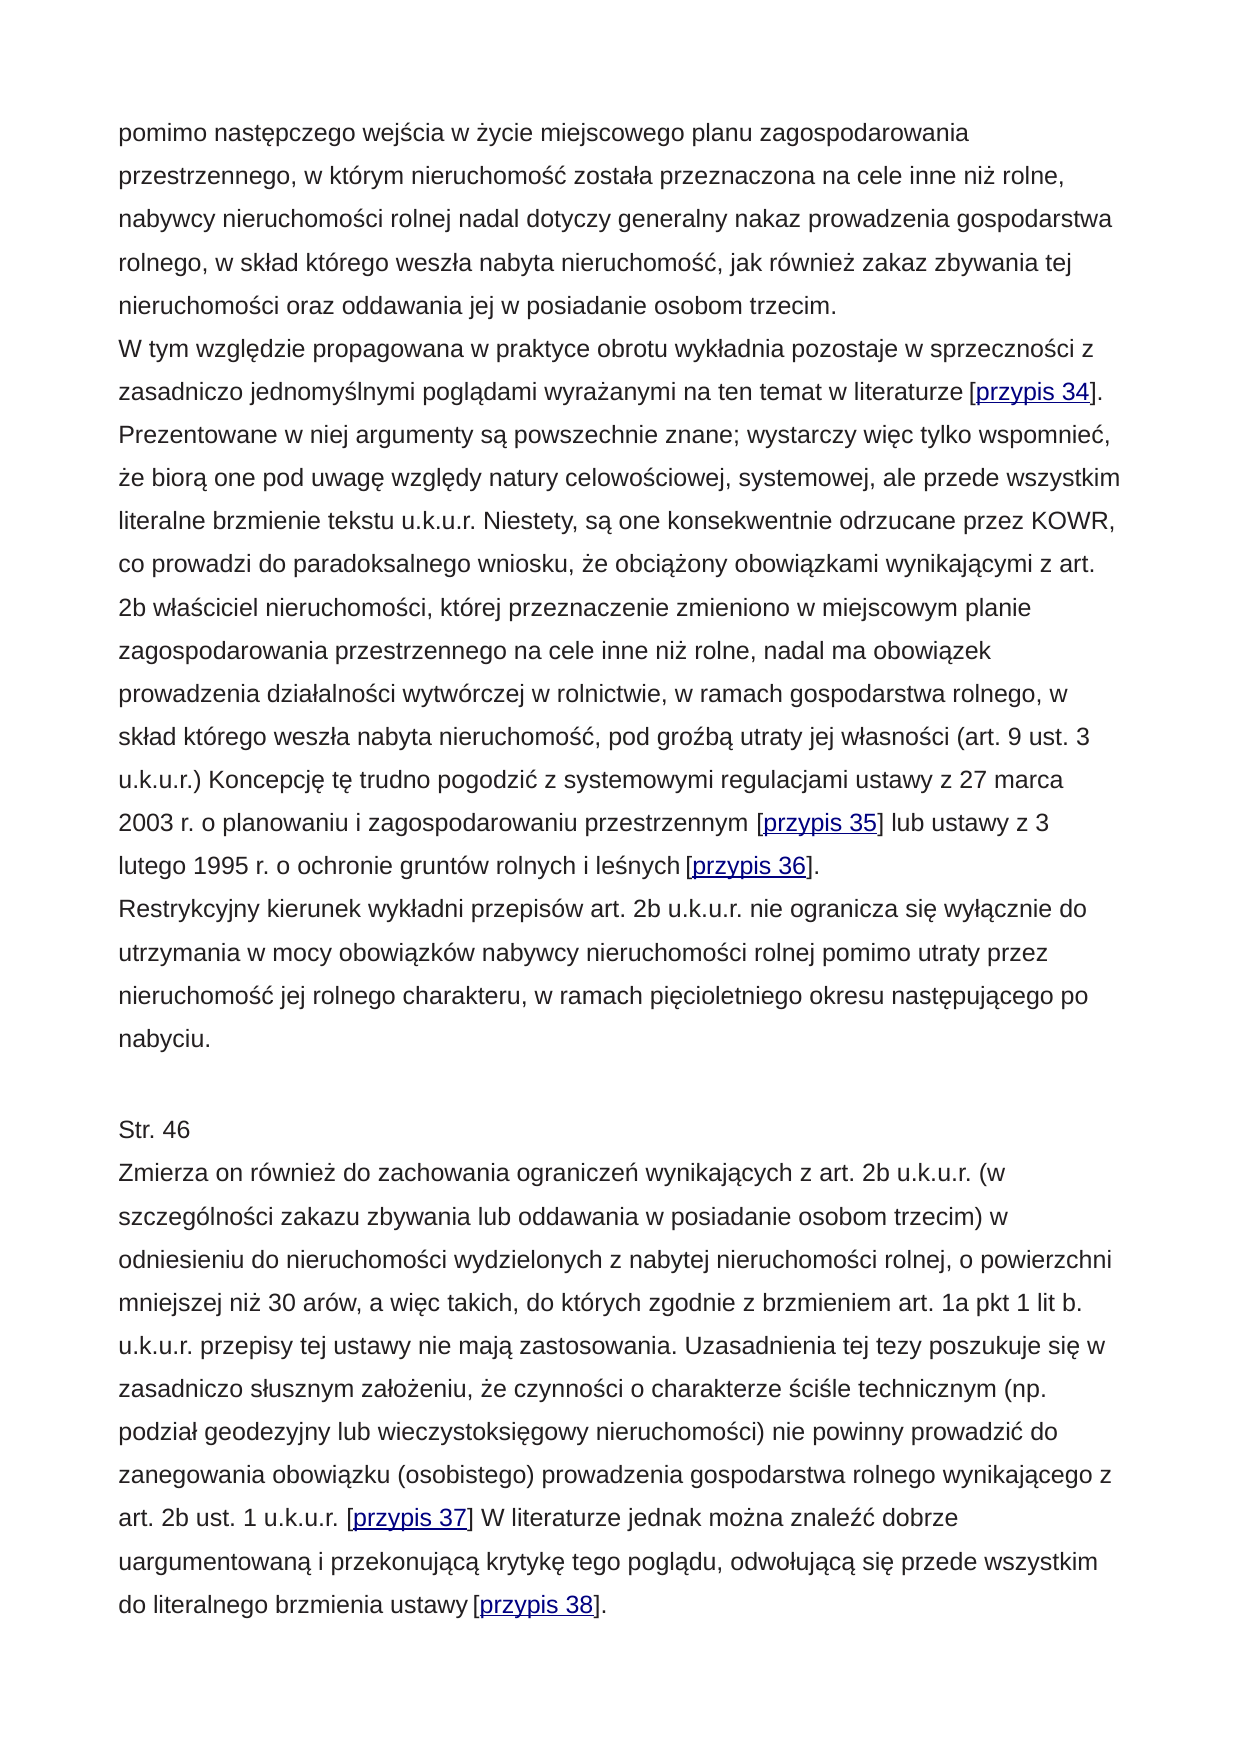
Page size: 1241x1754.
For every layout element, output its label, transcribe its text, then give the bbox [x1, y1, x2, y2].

text W tym względzie propagowana w praktyce obrotu wykładnia pozostaje w sprzeczności z zasadniczo jednomyślnymi poglądami wyrażanymi na ten temat w literaturze [przypis 34]. Prezentowane w niej argumenty są powszechnie znane; wystarczy więc tylko wspomnieć, że biorą one pod uwagę względy natury celowościowej, systemowej, ale przede wszystkim literalne brzmienie tekstu u.k.u.r. Niestety, są one konsekwentnie odrzucane przez KOWR, co prowadzi do paradoksalnego wniosku, że obciążony obowiązkami wynikającymi z art. 2b właściciel nieruchomości, której przeznaczenie zmieniono w miejscowym planie zagospodarowania przestrzennego na cele inne niż rolne, nadal ma obowiązek prowadzenia działalności wytwórczej w rolnictwie, w ramach gospodarstwa rolnego, w skład którego weszła nabyta nieruchomość, pod groźbą utraty jej własności (art. 9 ust. 3 u.k.u.r.) Koncepcję tę trudno pogodzić z systemowymi regulacjami ustawy z 27 marca 2003 r. o planowaniu i zagospodarowaniu przestrzennym [przypis 35] lub ustawy z 3 lutego 1995 r. o ochronie gruntów rolnych i leśnych [przypis 36]. [118, 334, 1122, 880]
text Zmierza on również do zachowania ograniczeń wynikających z art. 2b u.k.u.r. (w szczególności zakazu zbywania lub oddawania w posiadanie osobom trzecim) w odniesieniu do nieruchomości wydzielonych z nabytej nieruchomości rolnej, o powierzchni mniejszej niż 30 arów, a więc takich, do których zgodnie z brzmieniem art. 1a pkt 1 lit b. u.k.u.r. przepisy tej ustawy nie mają zastosowania. Uzasadnienia tej tezy poszukuje się w zasadniczo słusznym założeniu, że czynności o charakterze ściśle technicznym (np. podział geodezyjny lub wieczystoksięgowy nieruchomości) nie powinny prowadzić do zanegowania obowiązku (osobistego) prowadzenia gospodarstwa rolnego wynikającego z art. 2b ust. 1 u.k.u.r. [przypis 37] W literaturze jednak można znaleźć dobrze uargumentowaną i przekonującą krytykę tego poglądu, odwołującą się przede wszystkim do literalnego brzmienia ustawy [przypis 38]. [118, 1158, 1122, 1618]
text pomimo następczego wejścia w życie miejscowego planu zagospodarowania przestrzennego, w którym nieruchomość została przeznaczona na cele inne niż rolne, nabywcy nieruchomości rolnej nadal dotyczy generalny nakaz prowadzenia gospodarstwa rolnego, w skład którego weszła nabyta nieruchomość, jak również zakaz zbywania tej nieruchomości oraz oddawania jej w posiadanie osobom trzecim. [118, 118, 1122, 319]
text Str. 46 [118, 1115, 1122, 1144]
text Restrykcyjny kierunek wykładni przepisów art. 2b u.k.u.r. nie ogranicza się wyłącznie do utrzymania w mocy obowiązków nabywcy nieruchomości rolnej pomimo utraty przez nieruchomość jej rolnego charakteru, w ramach pięcioletniego okresu następującego po nabyciu. [118, 894, 1122, 1052]
